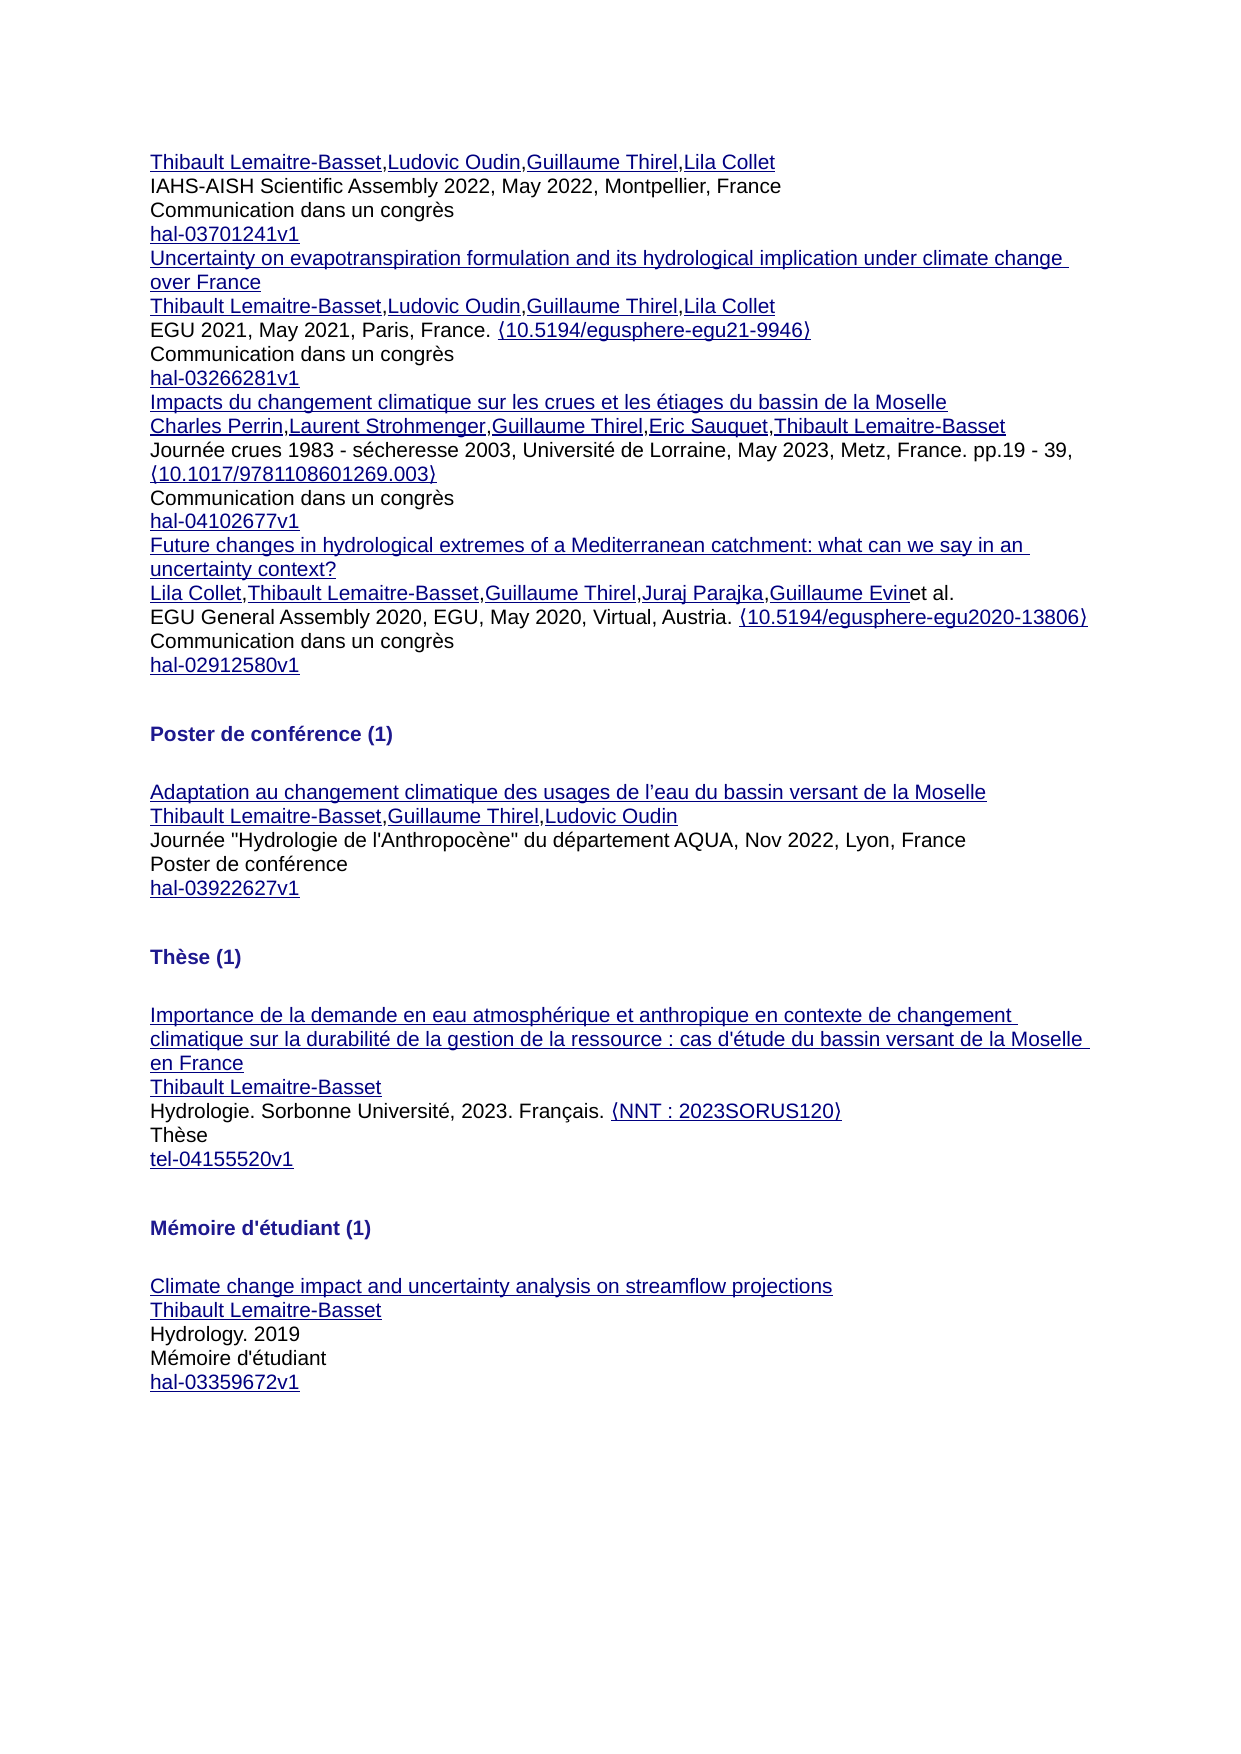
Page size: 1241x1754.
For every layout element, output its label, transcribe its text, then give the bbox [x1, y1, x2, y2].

table_cell Future changes in hydrological extremes of a Mediterranean catchment: what can we say in an uncertainty context? Lila Collet,Thibault Lemaitre-Basset,Guillaume Thirel,Juraj Parajka,Guillaume Evinet al. EGU General Assembly 2020, EGU, May 2020, Virtual, Austria. ⟨10.5194/egusphere-egu2020-13806⟩ Communication dans un congrès hal-02912580v1 [150, 533, 1090, 677]
subtitle Mémoire d'étudiant (1) [150, 1216, 1090, 1239]
table_cell Uncertainty on evapotranspiration formulation and its hydrological implication under climate change over France Thibault Lemaitre-Basset,Ludovic Oudin,Guillaume Thirel,Lila Collet EGU 2021, May 2021, Paris, France. ⟨10.5194/egusphere-egu21-9946⟩ Communication dans un congrès hal-03266281v1 [150, 246, 1090, 389]
table_header Adaptation au changement climatique des usages de l’eau du bassin versant de la Moselle Thibault Lemaitre-Basset,Guillaume Thirel,Ludovic Oudin Journée "Hydrologie de l'Anthropocène" du département AQUA, Nov 2022, Lyon, France Poster de conférence hal-03922627v1 [150, 780, 1090, 900]
table_header Importance de la demande en eau atmosphérique et anthropique en contexte de changement climatique sur la durabilité de la gestion de la ressource : cas d'étude du bassin versant de la Moselle [150, 1003, 1090, 1048]
subtitle Thèse (1) [150, 945, 1090, 969]
table_cell Impacts du changement climatique sur les crues et les étiages du bassin de la Moselle Charles Perrin,Laurent Strohmenger,Guillaume Thirel,Eric Sauquet,Thibault Lemaitre-Basset Journée crues 1983 - sécheresse 2003, Université de Lorraine, May 2023, Metz, France. pp.19 - 39, ⟨10.1017/9781108601269.003⟩ Communication dans un congrès hal-04102677v1 [150, 390, 1090, 533]
table_header Climate change impact and uncertainty analysis on streamflow projections Thibault Lemaitre-Basset Hydrology. 2019 Mémoire d'étudiant hal-03359672v1 [150, 1274, 1090, 1394]
subtitle Poster de conférence (1) [150, 722, 1090, 746]
table_header en France Thibault Lemaitre-Basset Hydrologie. Sorbonne Université, 2023. Français. ⟨NNT : 2023SORUS120⟩ Thèse tel-04155520v1 [150, 1049, 1090, 1171]
table_cell Thibault Lemaitre-Basset,Ludovic Oudin,Guillaume Thirel,Lila Collet IAHS-AISH Scientific Assembly 2022, May 2022, Montpellier, France Communication dans un congrès hal-03701241v1 [150, 150, 1090, 246]
